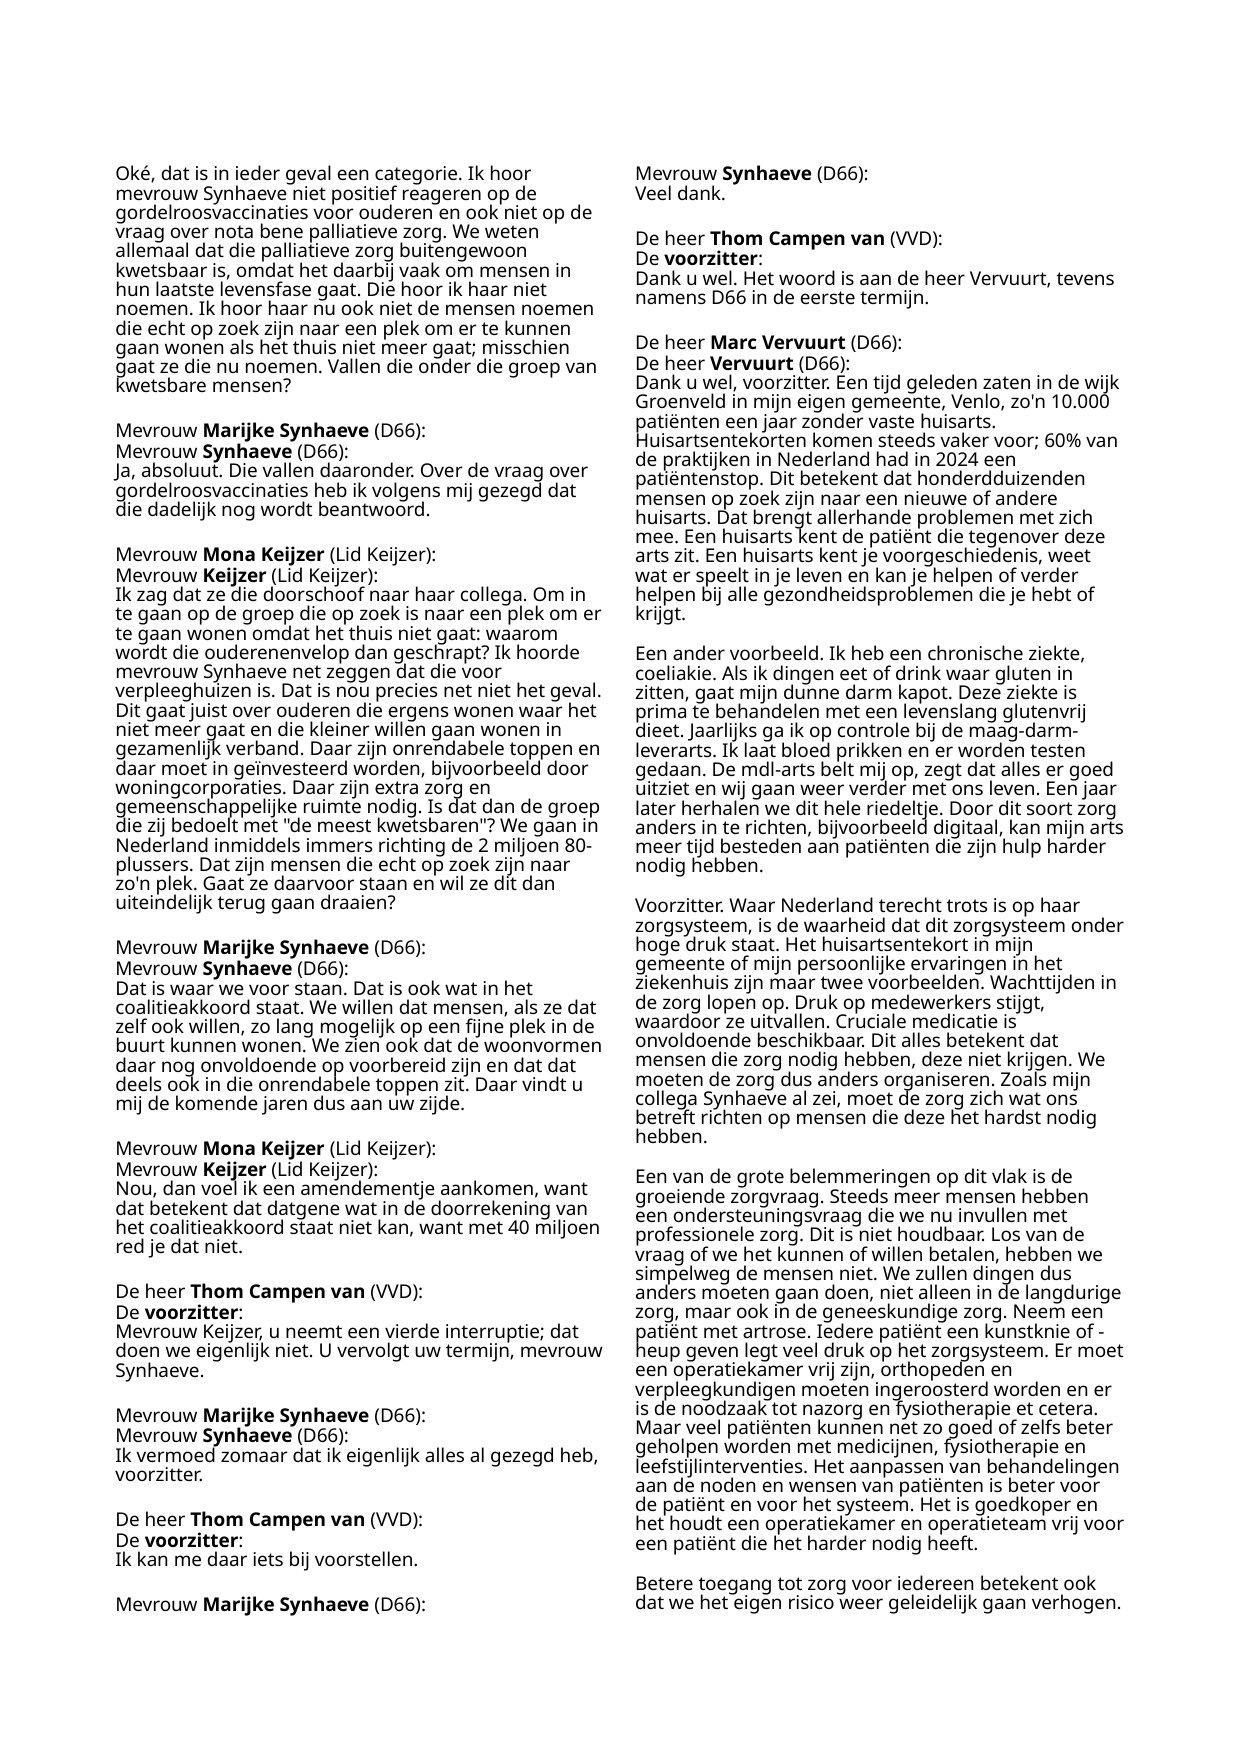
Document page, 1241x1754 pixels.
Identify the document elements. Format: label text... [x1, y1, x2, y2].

text Mevrouw Mona Keijzer (Lid Keijzer): [115, 1135, 605, 1161]
text Dank u wel, voorzitter. Een tijd geleden zaten in de wijk Groenveld in mijn eigen gemeente, Venlo, zo'n 10.000 patiënten een jaar zonder vaste huisarts. Huisartsentekorten komen steeds vaker voor; 60% van de praktijken in Nederland had in 2024 een patiëntenstop. Dit betekent dat honderdduizenden mensen op zoek zijn naar een nieuwe of andere huisarts. Dat brengt allerhande problemen met zich mee. Een huisarts kent de patiënt die tegenover deze arts zit. Een huisarts kent je voorgeschiedenis, weet wat er speelt in je leven en kan je helpen of verder helpen bij alle gezondheidsproblemen die je hebt of krijgt. [635, 374, 1125, 624]
text De voorzitter: [115, 1304, 605, 1323]
text Mevrouw Synhaeve (D66): [635, 165, 1125, 184]
text Ik vermoed zomaar dat ik eigenlijk alles al gezegd heb, voorzitter. [115, 1447, 605, 1485]
text Mevrouw Keijzer (Lid Keijzer): [115, 1161, 605, 1180]
text De heer Vervuurt (D66): [635, 355, 1125, 374]
text Ik zag dat ze die doorschoof naar haar collega. Om in te gaan op de groep die op zoek is naar een plek om er te gaan wonen omdat het thuis niet gaat: waarom wordt die ouderenenvelop dan geschrapt? Ik hoorde mevrouw Synhaeve net zeggen dat die voor verpleeghuizen is. Dat is nou precies net niet het geval. Dit gaat juist over ouderen die ergens wonen waar het niet meer gaat en die kleiner willen gaan wonen in gezamenlijk verband. Daar zijn onrendabele toppen en daar moet in geïnvesteerd worden, bijvoorbeeld door woningcorporaties. Daar zijn extra zorg en gemeenschappelijke ruimte nodig. Is dat dan de groep die zij bedoelt met "de meest kwetsbaren"? We gaan in Nederland inmiddels immers richting de 2 miljoen 80-plussers. Dat zijn mensen die echt op zoek zijn naar zo'n plek. Gaat ze daarvoor staan en wil ze dit dan uiteindelijk terug gaan draaien? [115, 586, 605, 914]
text De voorzitter: [115, 1532, 605, 1551]
text Ik kan me daar iets bij voorstellen. [115, 1551, 605, 1570]
text Een ander voorbeeld. Ik heb een chronische ziekte, coeliakie. Als ik dingen eet of drink waar gluten in zitten, gaat mijn dunne darm kapot. Deze ziekte is prima te behandelen met een levenslang glutenvrij dieet. Jaarlijks ga ik op controle bij de maag-darm-leverarts. Ik laat bloed prikken en er worden testen gedaan. De mdl-arts belt mij op, zegt dat alles er goed uitziet en wij gaan weer verder met ons leven. Een jaar later herhalen we dit hele riedeltje. Door dit soort zorg anders in te richten, bijvoorbeeld digitaal, kan mijn arts meer tijd besteden aan patiënten die zijn hulp harder nodig hebben. [635, 645, 1125, 877]
text Ja, absoluut. Die vallen daaronder. Over de vraag over gordelroosvaccinaties heb ik volgens mij gezegd dat die dadelijk nog wordt beantwoord. [115, 462, 605, 520]
text Voorzitter. Waar Nederland terecht trots is op haar zorgsysteem, is de waarheid dat dit zorgsysteem onder hoge druk staat. Het huisartsentekort in mijn gemeente of mijn persoonlijke ervaringen in het ziekenhuis zijn maar twee voorbeelden. Wachttijden in de zorg lopen op. Druk op medewerkers stijgt, waardoor ze uitvallen. Cruciale medicatie is onvoldoende beschikbaar. Dit alles betekent dat mensen die zorg nodig hebben, deze niet krijgen. We moeten de zorg dus anders organiseren. Zoals mijn collega Synhaeve al zei, moet de zorg zich wat ons betreft richten op mensen die deze het hardst nodig hebben. [635, 897, 1125, 1148]
text Nou, dan voel ik een amendementje aankomen, want dat betekent dat datgene wat in de doorrekening van het coalitieakkoord staat niet kan, want met 40 miljoen red je dat niet. [115, 1180, 605, 1257]
text De heer Thom Campen van (VVD): [115, 1278, 605, 1304]
text Mevrouw Keijzer (Lid Keijzer): [115, 567, 605, 586]
text Dank u wel. Het woord is aan de heer Vervuurt, tevens namens D66 in de eerste termijn. [635, 270, 1125, 308]
text Mevrouw Synhaeve (D66): [115, 960, 605, 979]
text Mevrouw Keijzer, u neemt een vierde interruptie; dat doen we eigenlijk niet. U vervolgt uw termijn, mevrouw Synhaeve. [115, 1323, 605, 1381]
text De heer Thom Campen van (VVD): [115, 1506, 605, 1532]
text De voorzitter: [635, 250, 1125, 270]
text Dat is waar we voor staan. Dat is ook wat in het coalitieakkoord staat. We willen dat mensen, als ze dat zelf ook willen, zo lang mogelijk op een fijne plek in de buurt kunnen wonen. We zien ook dat de woonvormen daar nog onvoldoende op voorbereid zijn en dat dat deels ook in die onrendabele toppen zit. Daar vindt u mij de komende jaren dus aan uw zijde. [115, 979, 605, 1114]
text Mevrouw Synhaeve (D66): [115, 443, 605, 462]
text Mevrouw Marijke Synhaeve (D66): [115, 1591, 605, 1617]
text De heer Marc Vervuurt (D66): [635, 329, 1125, 355]
text Een van de grote belemmeringen op dit vlak is de groeiende zorgvraag. Steeds meer mensen hebben een ondersteuningsvraag die we nu invullen met professionele zorg. Dit is niet houdbaar. Los van de vraag of we het kunnen of willen betalen, hebben we simpelweg de mensen niet. We zullen dingen dus anders moeten gaan doen, niet alleen in de langdurige zorg, maar ook in de geneeskundige zorg. Neem een patiënt met artrose. Iedere patiënt een kunstknie of -heup geven legt veel druk op het zorgsysteem. Er moet een operatiekamer vrij zijn, orthopeden en verpleegkundigen moeten ingeroosterd worden en er is de noodzaak tot nazorg en fysiotherapie et cetera. Maar veel patiënten kunnen net zo goed of zelfs beter geholpen worden met medicijnen, fysiotherapie en leefstijlinterventies. Het aanpassen van behandelingen aan de noden en wensen van patiënten is beter voor de patiënt en voor het systeem. Het is goedkoper en het houdt een operatiekamer en operatieteam vrij voor een patiënt die het harder nodig heeft. [635, 1168, 1125, 1554]
text Veel dank. [635, 184, 1125, 204]
text Mevrouw Marijke Synhaeve (D66): [115, 417, 605, 443]
text Mevrouw Marijke Synhaeve (D66): [115, 934, 605, 960]
text Mevrouw Synhaeve (D66): [115, 1427, 605, 1447]
text Mevrouw Mona Keijzer (Lid Keijzer): [115, 541, 605, 567]
text De heer Thom Campen van (VVD): [635, 225, 1125, 250]
text Oké, dat is in ieder geval een categorie. Ik hoor mevrouw Synhaeve niet positief reageren op de gordelroosvaccinaties voor ouderen en ook niet op de vraag over nota bene palliatieve zorg. We weten allemaal dat die palliatieve zorg buitengewoon kwetsbaar is, omdat het daarbij vaak om mensen in hun laatste levensfase gaat. Die hoor ik haar niet noemen. Ik hoor haar nu ook niet de mensen noemen die echt op zoek zijn naar een plek om er te kunnen gaan wonen als het thuis niet meer gaat; misschien gaat ze die nu noemen. Vallen die onder die groep van kwetsbare mensen? [115, 165, 605, 397]
text Mevrouw Marijke Synhaeve (D66): [115, 1402, 605, 1427]
text Betere toegang tot zorg voor iedereen betekent ook dat we het eigen risico weer geleidelijk gaan verhogen. [635, 1575, 1125, 1613]
